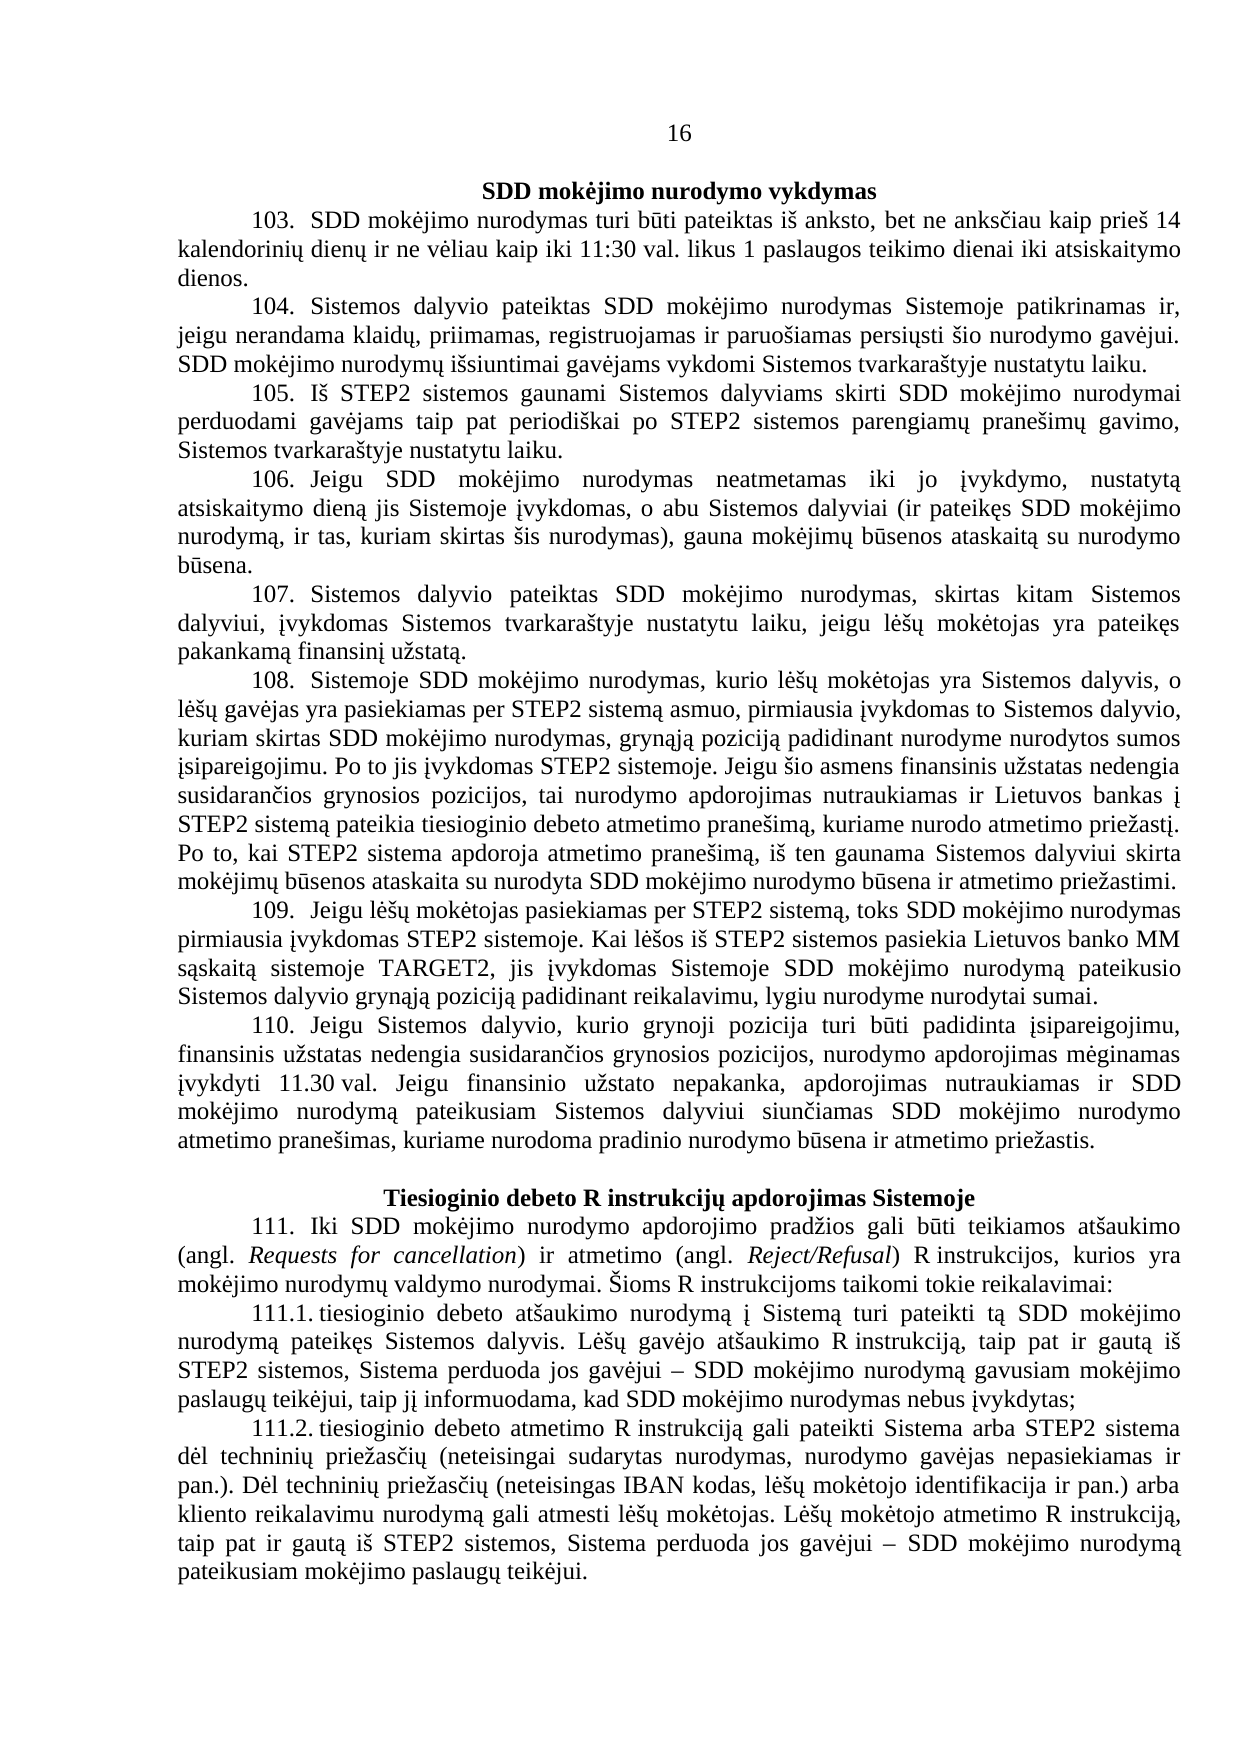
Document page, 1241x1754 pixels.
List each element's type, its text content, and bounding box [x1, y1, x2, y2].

text 111.2. tiesioginio debeto atmetimo R instrukciją gali pateikti Sistema arba STEP2 sistema dėl techninių priežasčių (neteisingai sudarytas nurodymas, nurodymo gavėjas nepasiekiamas ir pan.). Dėl techninių priežasčių (neteisingas IBAN kodas, lėšų mokėtojo identifikacija ir pan.) arba kliento reikalavimu nurodymą gali atmesti lėšų mokėtojas. Lėšų mokėtojo atmetimo R instrukciją, taip pat ir gautą iš STEP2 sistemos, Sistema perduoda jos gavėjui – SDD mokėjimo nurodymą pateikusiam mokėjimo paslaugų teikėjui. [177, 1413, 1181, 1585]
text 111. Iki SDD mokėjimo nurodymo apdorojimo pradžios gali būti teikiamos atšaukimo (angl. Requests for cancellation) ir atmetimo (angl. Reject/Refusal) R instrukcijos, kurios yra mokėjimo nurodymų valdymo nurodymai. Šioms R instrukcijoms taikomi tokie reikalavimai: [177, 1211, 1181, 1298]
text 111.1. tiesioginio debeto atšaukimo nurodymą į Sistemą turi pateikti tą SDD mokėjimo nurodymą pateikęs Sistemos dalyvis. Lėšų gavėjo atšaukimo R instrukciją, taip pat ir gautą iš STEP2 sistemos, Sistema perduoda jos gavėjui – SDD mokėjimo nurodymą gavusiam mokėjimo paslaugų teikėjui, taip jį informuodama, kad SDD mokėjimo nurodymas nebus įvykdytas; [177, 1298, 1181, 1413]
text SDD mokėjimo nurodymo vykdymas [177, 176, 1181, 205]
text 103. SDD mokėjimo nurodymas turi būti pateiktas iš anksto, bet ne anksčiau kaip prieš 14 kalendorinių dienų ir ne vėliau kaip iki 11:30 val. likus 1 paslaugos teikimo dienai iki atsiskaitymo dienos. [177, 205, 1181, 291]
text 105. Iš STEP2 sistemos gaunami Sistemos dalyviams skirti SDD mokėjimo nurodymai perduodami gavėjams taip pat periodiškai po STEP2 sistemos parengiamų pranešimų gavimo, Sistemos tvarkaraštyje nustatytu laiku. [177, 378, 1181, 464]
text Tiesioginio debeto R instrukcijų apdorojimas Sistemoje [177, 1183, 1181, 1211]
text 110. Jeigu Sistemos dalyvio, kurio grynoji pozicija turi būti padidinta įsipareigojimu, finansinis užstatas nedengia susidarančios grynosios pozicijos, nurodymo apdorojimas mėginamas įvykdyti 11.30 val. Jeigu finansinio užstato nepakanka, apdorojimas nutraukiamas ir SDD mokėjimo nurodymą pateikusiam Sistemos dalyviui siunčiamas SDD mokėjimo nurodymo atmetimo pranešimas, kuriame nurodoma pradinio nurodymo būsena ir atmetimo priežastis. [177, 1010, 1181, 1154]
text 107. Sistemos dalyvio pateiktas SDD mokėjimo nurodymas, skirtas kitam Sistemos dalyviui, įvykdomas Sistemos tvarkaraštyje nustatytu laiku, jeigu lėšų mokėtojas yra pateikęs pakankamą finansinį užstatą. [177, 579, 1181, 665]
text 106. Jeigu SDD mokėjimo nurodymas neatmetamas iki jo įvykdymo, nustatytą atsiskaitymo dieną jis Sistemoje įvykdomas, o abu Sistemos dalyviai (ir pateikęs SDD mokėjimo nurodymą, ir tas, kuriam skirtas šis nurodymas), gauna mokėjimų būsenos ataskaitą su nurodymo būsena. [177, 464, 1181, 579]
text 108. Sistemoje SDD mokėjimo nurodymas, kurio lėšų mokėtojas yra Sistemos dalyvis, o lėšų gavėjas yra pasiekiamas per STEP2 sistemą asmuo, pirmiausia įvykdomas to Sistemos dalyvio, kuriam skirtas SDD mokėjimo nurodymas, grynąją poziciją padidinant nurodyme nurodytos sumos įsipareigojimu. Po to jis įvykdomas STEP2 sistemoje. Jeigu šio asmens finansinis užstatas nedengia susidarančios grynosios pozicijos, tai nurodymo apdorojimas nutraukiamas ir Lietuvos bankas į STEP2 sistemą pateikia tiesioginio debeto atmetimo pranešimą, kuriame nurodo atmetimo priežastį. Po to, kai STEP2 sistema apdoroja atmetimo pranešimą, iš ten gaunama Sistemos dalyviui skirta mokėjimų būsenos ataskaita su nurodyta SDD mokėjimo nurodymo būsena ir atmetimo priežastimi. [177, 665, 1181, 895]
text 109. Jeigu lėšų mokėtojas pasiekiamas per STEP2 sistemą, toks SDD mokėjimo nurodymas pirmiausia įvykdomas STEP2 sistemoje. Kai lėšos iš STEP2 sistemos pasiekia Lietuvos banko MM sąskaitą sistemoje TARGET2, jis įvykdomas Sistemoje SDD mokėjimo nurodymą pateikusio Sistemos dalyvio grynąją poziciją padidinant reikalavimu, lygiu nurodyme nurodytai sumai. [177, 895, 1181, 1010]
text 104. Sistemos dalyvio pateiktas SDD mokėjimo nurodymas Sistemoje patikrinamas ir, jeigu nerandama klaidų, priimamas, registruojamas ir paruošiamas persiųsti šio nurodymo gavėjui. SDD mokėjimo nurodymų išsiuntimai gavėjams vykdomi Sistemos tvarkaraštyje nustatytu laiku. [177, 291, 1181, 378]
